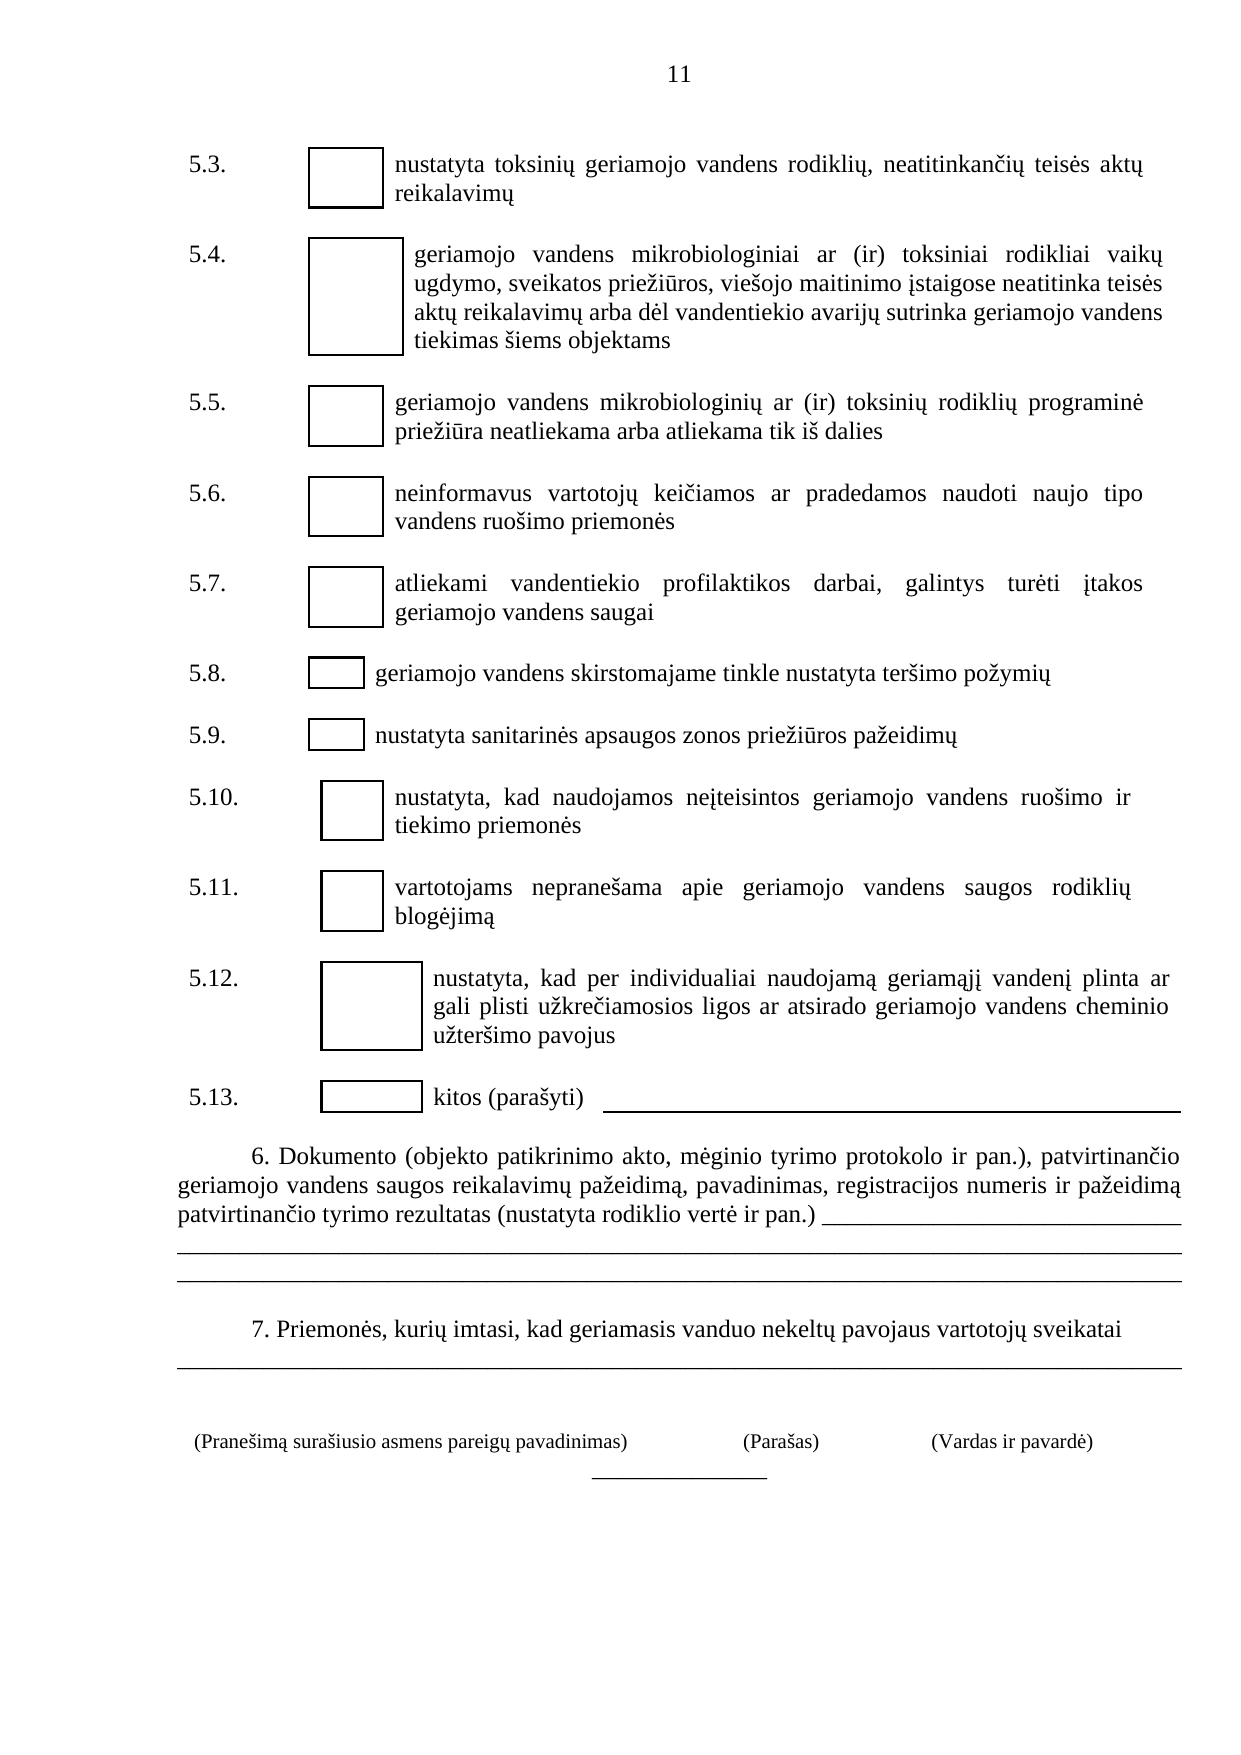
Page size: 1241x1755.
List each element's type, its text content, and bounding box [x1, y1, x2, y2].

table_header [323, 872, 382, 930]
table_header nustatyta, kad per individualiai naudojamą geriamąjį vandenį plinta ar gali plisti užkrečiamosios ligos ar atsirado geriamojo vandens cheminio užteršimo pavojus [423, 961, 1181, 1049]
text (Pranešimą surašiusio asmens pareigų pavadinimas) (Parašas) (Vardas ir pavardė) [177, 1429, 1181, 1453]
table_header [323, 1082, 421, 1111]
table_header [310, 568, 382, 626]
table_header geriamojo vandens mikrobiologiniai ar (ir) toksiniai rodikliai vaikų ugdymo, sveikatos priežiūros, viešojo maitinimo įstaigose neatitinka teisės aktų reikalavimų arba dėl vandentiekio avarijų sutrinka geriamojo vandens tiekimas šiems objektams [404, 237, 1175, 354]
table_header 5.9. [177, 718, 308, 749]
table_header 5.7. [177, 566, 308, 626]
table_header 5.6. [177, 476, 308, 535]
table_header 5.11. [177, 870, 320, 930]
text ______________ [177, 1453, 1181, 1482]
table_header geriamojo vandens skirstomajame tinkle nustatyta teršimo požymių [365, 656, 1136, 687]
text 6. Dokumento (objekto patikrinimo akto, mėginio tyrimo protokolo ir pan.), patvirtinančio geriamojo vandens saugos reikalavimų pažeidimą, pavadinimas, registracijos numeris ir pažeidimą patvirtinančio tyrimo rezultatas (nustatyta rodiklio vertė ir pan.) [177, 1141, 1181, 1228]
table_header 5.8. [177, 656, 308, 687]
table_header [310, 239, 402, 354]
table_header geriamojo vandens mikrobiologinių ar (ir) toksinių rodiklių programinė priežiūra neatliekama arba atliekama tik iš dalies [384, 385, 1155, 445]
table_header atliekami vandentiekio profilaktikos darbai, galintys turėti įtakos geriamojo vandens saugai [384, 566, 1155, 626]
table_header 5.13. [177, 1080, 320, 1111]
table_header 5.3. [177, 147, 308, 206]
table_header 5.5. [177, 385, 308, 445]
table_header [310, 720, 363, 749]
table_header kitos (parašyti) [423, 1080, 603, 1111]
table_header [323, 963, 421, 1049]
table_header vartotojams nepranešama apie geriamojo vandens saugos rodiklių blogėjimą [384, 870, 1143, 930]
table_header neinformavus vartotojų keičiamos ar pradedamos naudoti naujo tipo vandens ruošimo priemonės [384, 476, 1155, 535]
table_header [310, 149, 382, 206]
table_header 5.12. [177, 961, 320, 1049]
table_header [310, 478, 382, 535]
table_header [310, 659, 363, 687]
table_header 5.10. [177, 780, 320, 839]
table_header [603, 1080, 1181, 1111]
text 7. Priemonės, kurių imtasi, kad geriamasis vanduo nekeltų pavojaus vartotojų sveikatai [177, 1314, 1181, 1343]
table_header nustatyta toksinių geriamojo vandens rodiklių, neatitinkančių teisės aktų reikalavimų [384, 147, 1155, 206]
table_header 5.4. [177, 237, 308, 354]
table_header [310, 387, 382, 445]
table_header [323, 782, 382, 839]
table_header nustatyta sanitarinės apsaugos zonos priežiūros pažeidimų [365, 718, 1135, 749]
table_header nustatyta, kad naudojamos neįteisintos geriamojo vandens ruošimo ir tiekimo priemonės [384, 780, 1142, 839]
